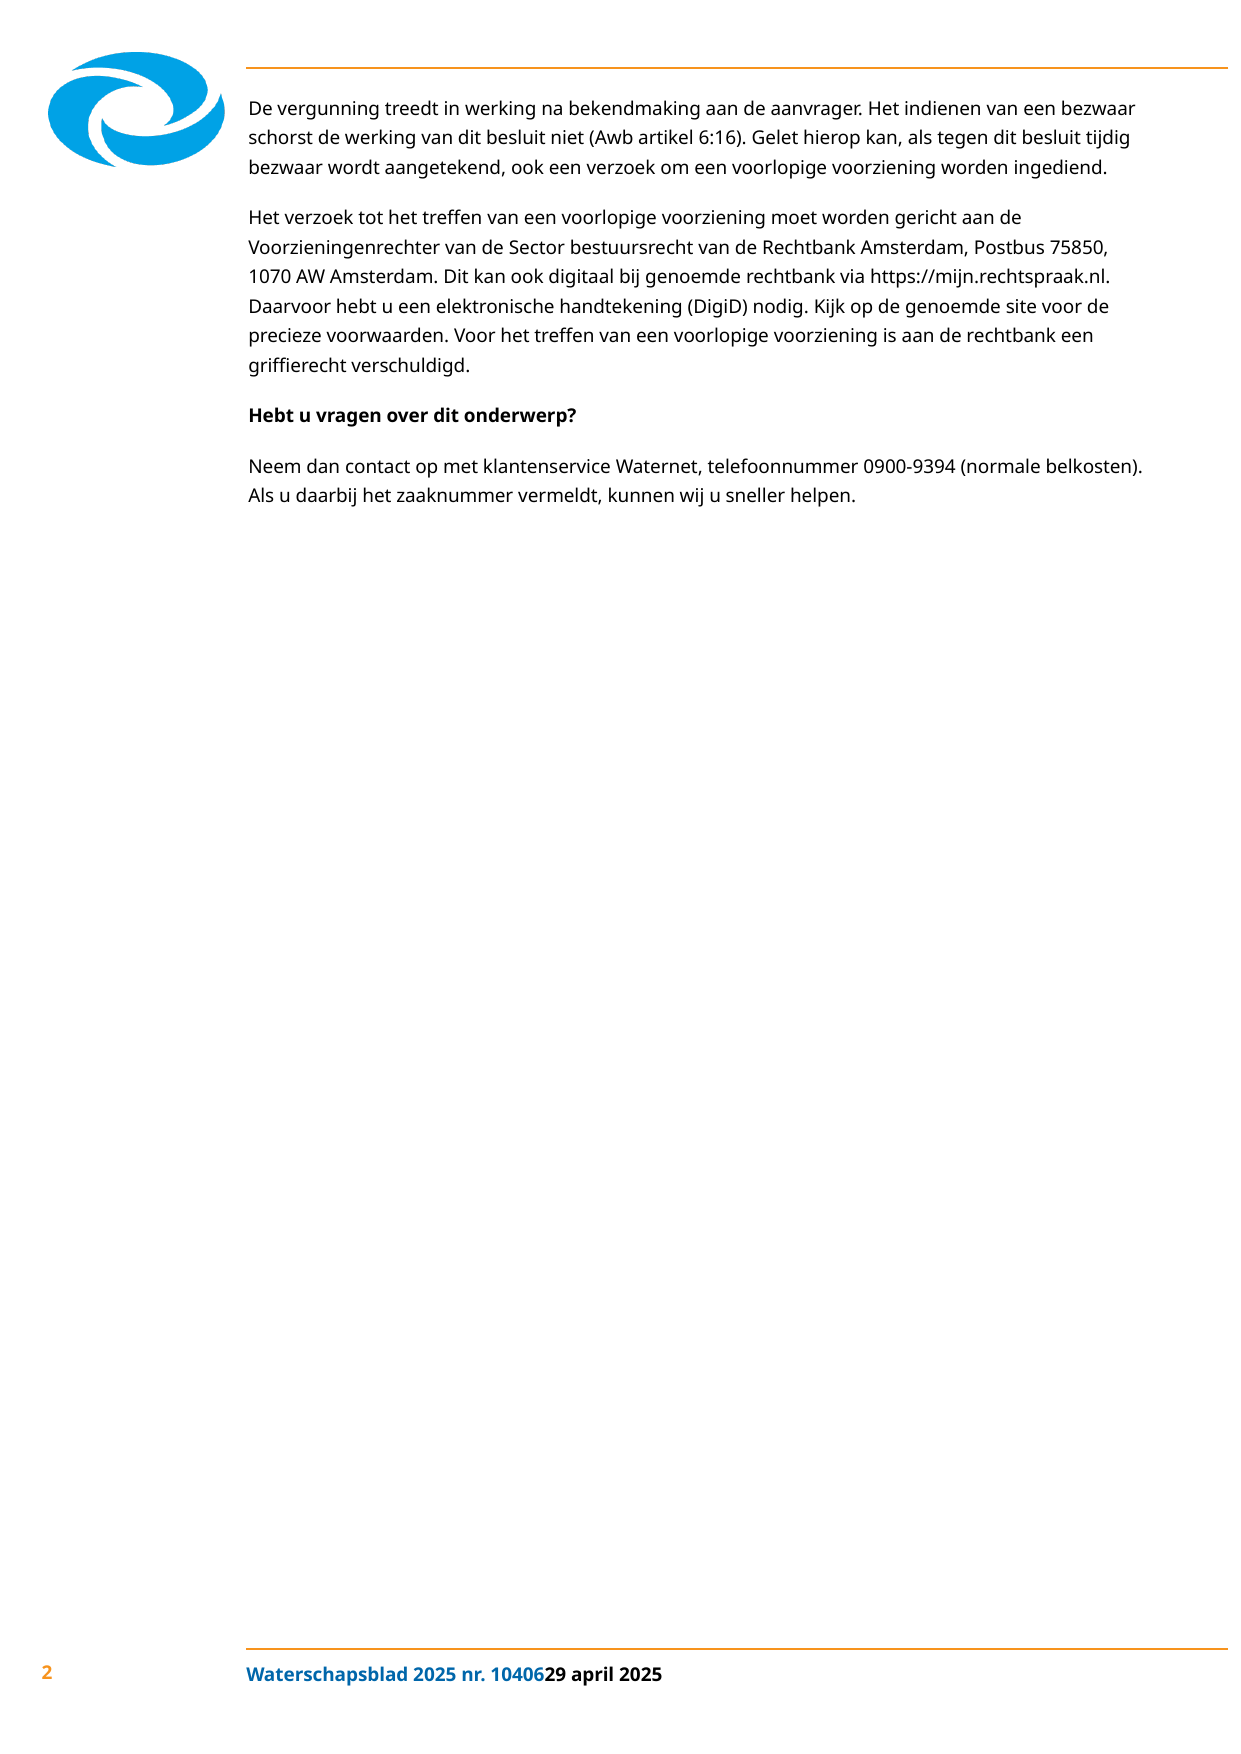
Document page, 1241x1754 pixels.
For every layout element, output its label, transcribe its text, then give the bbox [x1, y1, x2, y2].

text Hebt u vragen over dit onderwerp? [248, 403, 1152, 428]
text Neem dan contact op met klantenservice Waternet, telefoonnummer 0900-9394 (normale belkosten). Als u daarbij het zaaknummer vermeldt, kunnen wij u sneller helpen. [248, 453, 1152, 508]
text De vergunning treedt in werking na bekendmaking aan de aanvrager. Het indienen van een bezwaar schorst de werking van dit besluit niet (Awb artikel 6:16). Gelet hierop kan, als tegen dit besluit tijdig bezwaar wordt aangetekend, ook een verzoek om een voorlopige voorziening worden ingediend. [248, 95, 1152, 180]
picture [41, 47, 231, 172]
text Het verzoek tot het treffen van een voorlopige voorziening moet worden gericht aan de Voorzieningenrechter van de Sector bestuursrecht van de Rechtbank Amsterdam, Postbus 75850, 1070 AW Amsterdam. Dit kan ook digitaal bij genoemde rechtbank via https://mijn.rechtspraak.nl. Daarvoor hebt u een elektronische handtekening (DigiD) nodig. Kijk op de genoemde site voor de precieze voorwaarden. Voor het treffen van een voorlopige voorziening is aan de rechtbank een griffierecht verschuldigd. [248, 204, 1152, 378]
